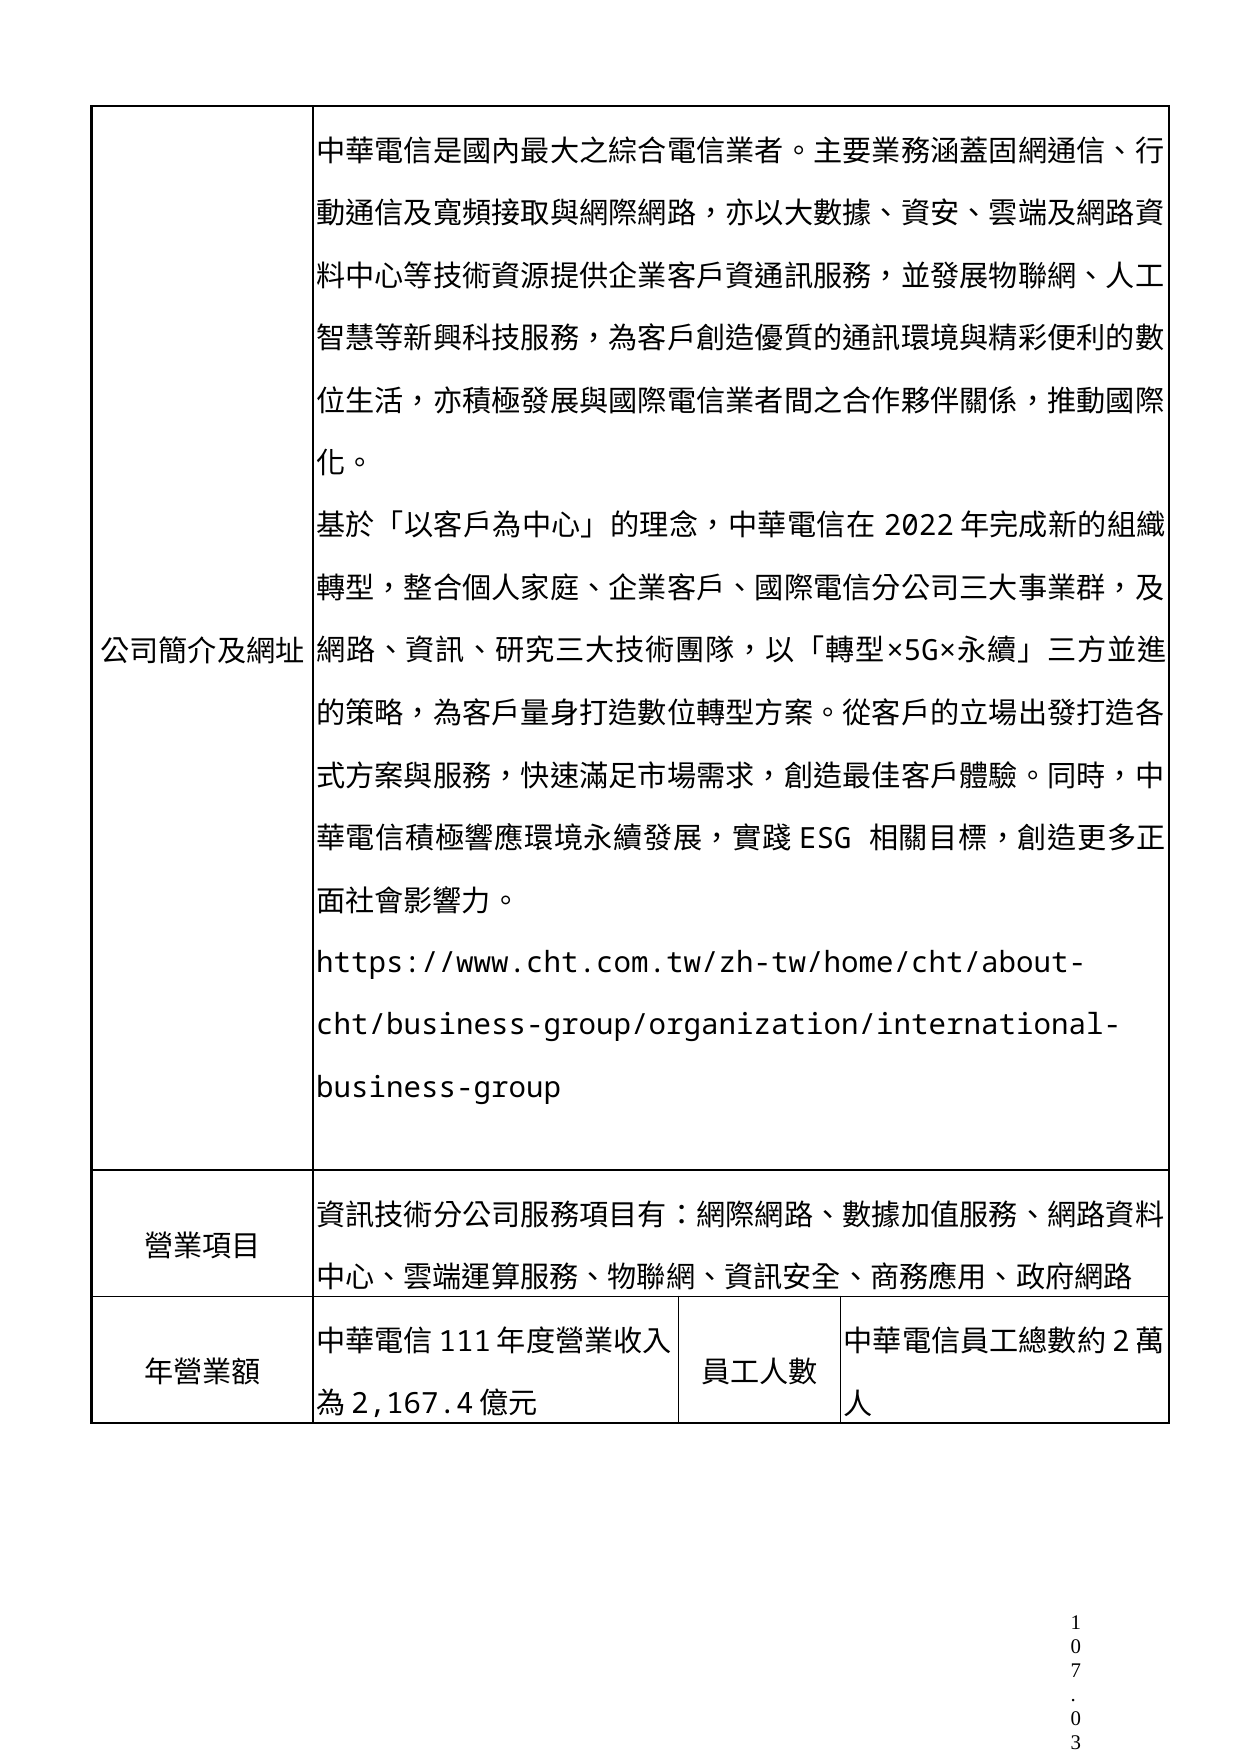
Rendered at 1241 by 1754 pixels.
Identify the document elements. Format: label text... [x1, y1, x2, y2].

table_cell 中華電信員工總數約2萬人 [841, 1297, 1168, 1422]
table_cell 中華電信111年度營業收入為2,167.4億元 [314, 1297, 678, 1422]
table_cell 公司簡介及網址 [93, 107, 312, 1169]
table_cell 中華電信是國內最大之綜合電信業者。主要業務涵蓋固網通信、行動通信及寬頻接取與網際網路，亦以大數據、資安、雲端及網路資料中心等技術資源提供企業客戶資通訊服務，並發展物聯網、人工智慧等新興科技服務，為客戶創造優質的通訊環境與精彩便利的數位生活，亦積極發展與國際電信業者間之合作夥伴關係，推動國際化。 基於「以客戶為中心」的理念，中華電信在2022年完成新的組織轉型，整合個人家庭、企業客戶、國際電信分公司三大事業群，及網路、資訊、研究三大技術團隊，以「轉型×5G×永續」三方並進的策略，為客戶量身打造數位轉型方案。從客戶的立場出發打造各式方案與服務，快速滿足市場需求，創造最佳客戶體驗。同時，中華電信積極響應環境永續發展，實踐ESG 相關目標，創造更多正面社會影響力。 https://www.cht.com.tw/zh-tw/home/cht/about-cht/business-group/organization/international-business-group [314, 107, 1168, 1169]
table_cell 資訊技術分公司服務項目有：網際網路、數據加值服務、網路資料中心、雲端運算服務、物聯網、資訊安全、商務應用、政府網路 [314, 1171, 1168, 1296]
table_cell 年營業額 [93, 1297, 312, 1422]
table_cell 員工人數 [679, 1297, 840, 1422]
table_cell 營業項目 [93, 1171, 312, 1296]
